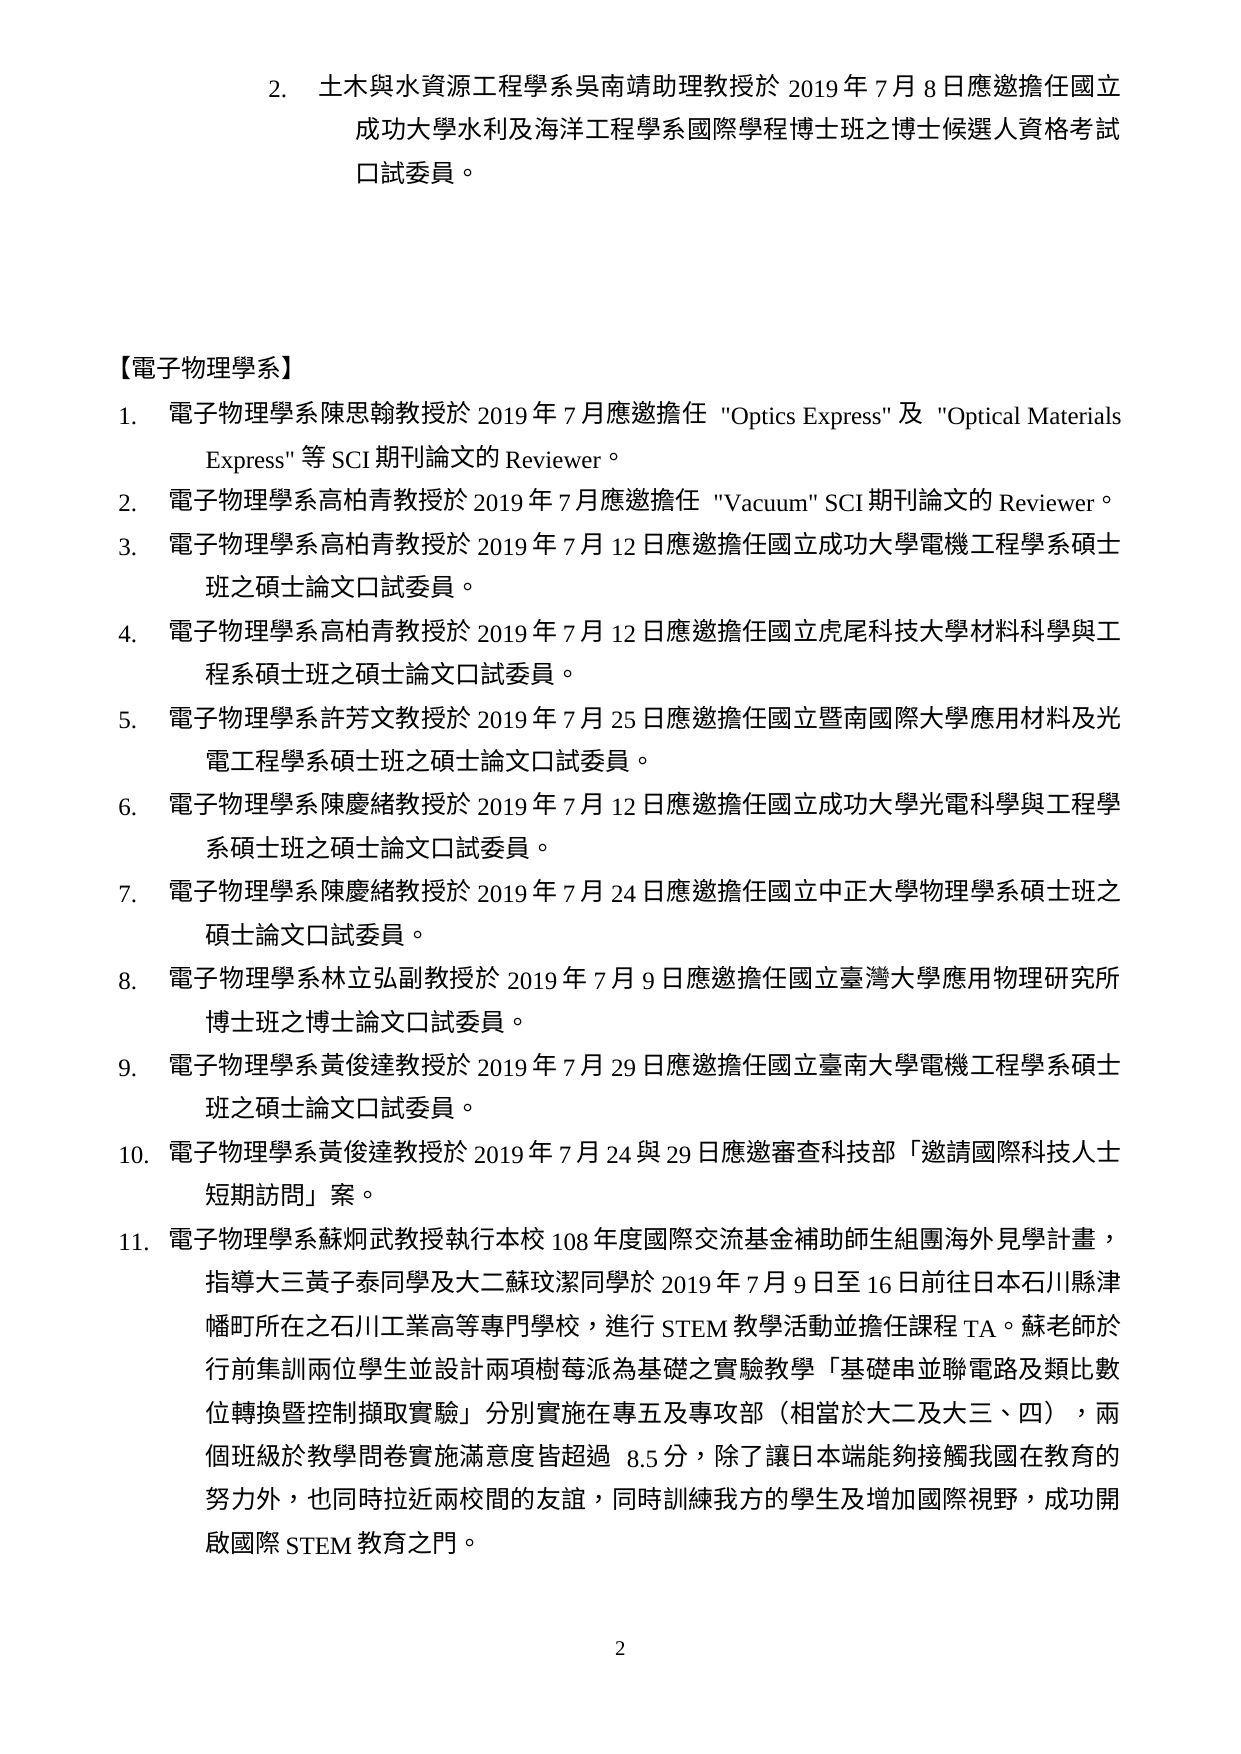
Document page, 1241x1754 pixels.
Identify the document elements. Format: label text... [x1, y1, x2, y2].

list 電子物理學系蘇炯武教授執行本校108年度國際交流基金補助師生組團海外見學計畫，指導大三黃子泰同學及大二蘇玟潔同學於2019年7月9日至16日前往日本石川縣津幡町所在之石川工業高等專門學校，進行STEM教學活動並擔任課程TA。蘇老師於行前集訓兩位學生並設計兩項樹莓派為基礎之實驗教學「基礎串並聯電路及類比數位轉換暨控制擷取實驗」分別實施在專五及專攻部（相當於大二及大三、四），兩個班級於教學問卷實施滿意度皆超過 8.5分，除了讓日本端能夠接觸我國在教育的努力外，也同時拉近兩校間的友誼，同時訓練我方的學生及增加國際視野，成功開啟國際STEM教育之門。 [118, 1219, 1122, 1559]
list 土木與水資源工程學系吳南靖助理教授於2019年7月8日應邀擔任國立成功大學水利及海洋工程學系國際學程博士班之博士候選人資格考試口試委員。 [268, 66, 1122, 189]
text 【電子物理學系】 [106, 348, 1122, 384]
list 電子物理學系黃俊達教授於2019年7月29日應邀擔任國立臺南大學電機工程學系碩士班之碩士論文口試委員。 [118, 1046, 1122, 1125]
list 電子物理學系高柏青教授於2019年7月應邀擔任 "Vacuum" SCI期刊論文的Reviewer。 [118, 481, 1122, 517]
list 電子物理學系高柏青教授於2019年7月12日應邀擔任國立成功大學電機工程學系碩士班之碩士論文口試委員。 [118, 524, 1122, 604]
list 電子物理學系陳慶緒教授於2019年7月12日應邀擔任國立成功大學光電科學與工程學系碩士班之碩士論文口試委員。 [118, 785, 1122, 864]
list 電子物理學系陳思翰教授於2019年7月應邀擔任 "Optics Express" 及 "Optical Materials Express" 等SCI期刊論文的Reviewer。 [118, 394, 1122, 474]
list 電子物理學系許芳文教授於2019年7月25日應邀擔任國立暨南國際大學應用材料及光電工程學系碩士班之碩士論文口試委員。 [118, 698, 1122, 778]
list 電子物理學系黃俊達教授於2019年7月24與29日應邀審查科技部「邀請國際科技人士短期訪問」案。 [118, 1132, 1122, 1212]
list 電子物理學系高柏青教授於2019年7月12日應邀擔任國立虎尾科技大學材料科學與工程系碩士班之碩士論文口試委員。 [118, 611, 1122, 691]
list 電子物理學系陳慶緒教授於2019年7月24日應邀擔任國立中正大學物理學系碩士班之碩士論文口試委員。 [118, 872, 1122, 951]
list 電子物理學系林立弘副教授於2019年7月9日應邀擔任國立臺灣大學應用物理研究所博士班之博士論文口試委員。 [118, 959, 1122, 1038]
